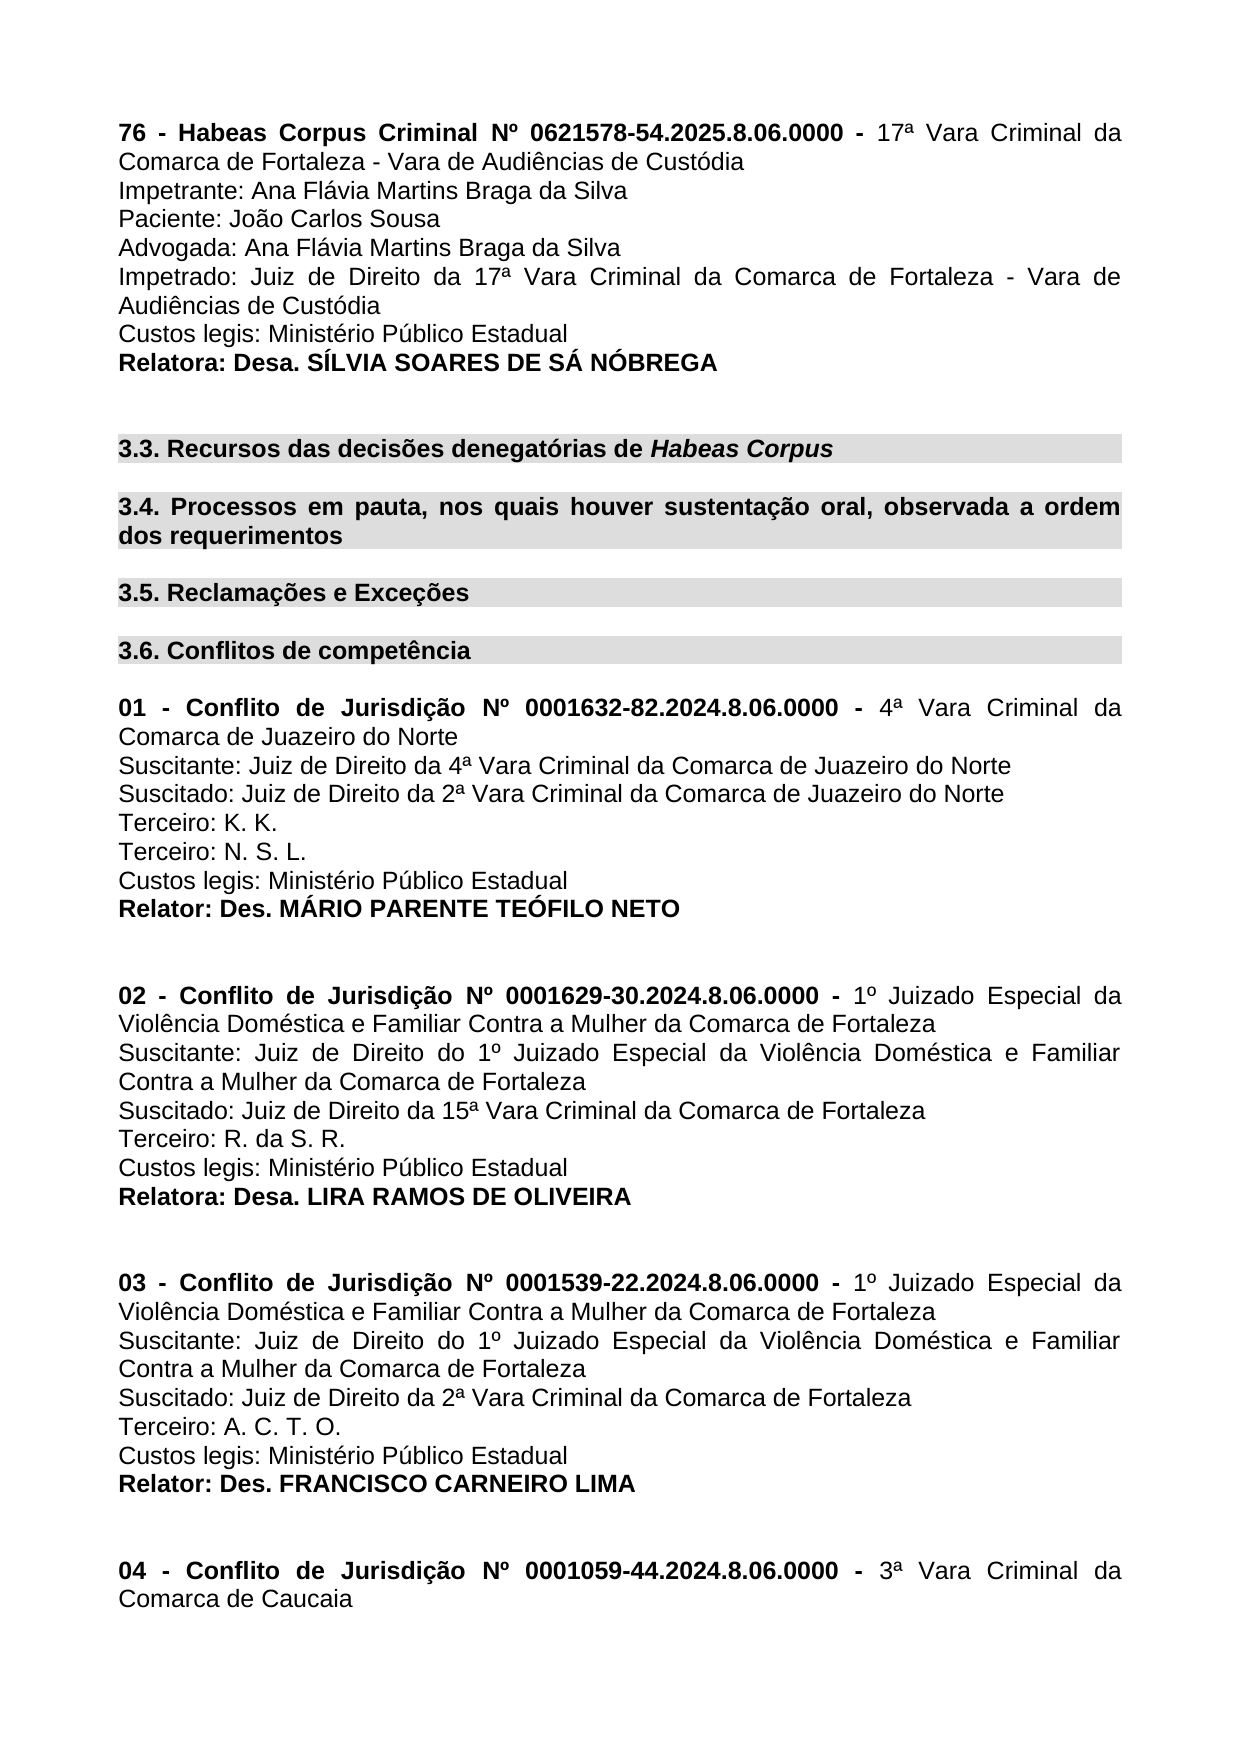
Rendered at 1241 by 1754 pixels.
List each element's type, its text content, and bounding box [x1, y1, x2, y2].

text Relatora: Desa. LIRA RAMOS DE OLIVEIRA [118, 1182, 1122, 1211]
text Terceiro: A. C. T. O. [118, 1412, 1122, 1441]
text Relator: Des. MÁRIO PARENTE TEÓFILO NETO [118, 894, 1122, 923]
text 03 - Conflito de Jurisdição Nº 0001539-22.2024.8.06.0000 - 1º Juizado Especial da Violência Doméstica e Familiar Contra a Mulher da Comarca de Fortaleza [118, 1268, 1122, 1326]
text Advogada: Ana Flávia Martins Braga da Silva [118, 233, 1122, 262]
text Custos legis: Ministério Público Estadual [118, 319, 1122, 348]
text 3.5. Reclamações e Exceções [118, 578, 1122, 607]
text Suscitante: Juiz de Direito do 1º Juizado Especial da Violência Doméstica e Familiar Contra a Mulher da Comarca de Fortaleza [118, 1326, 1122, 1383]
text Relatora: Desa. SÍLVIA SOARES DE SÁ NÓBREGA [118, 348, 1122, 377]
text Relator: Des. FRANCISCO CARNEIRO LIMA [118, 1469, 1122, 1498]
text Terceiro: R. da S. R. [118, 1124, 1122, 1153]
text 3.6. Conflitos de competência [118, 636, 1122, 664]
text Impetrante: Ana Flávia Martins Braga da Silva [118, 176, 1122, 204]
text Impetrado: Juiz de Direito da 17ª Vara Criminal da Comarca de Fortaleza - Vara de Audiências de Custódia [118, 262, 1122, 319]
text 3.4. Processos em pauta, nos quais houver sustentação oral, observada a ordem dos requerimentos [118, 492, 1122, 549]
text Custos legis: Ministério Público Estadual [118, 866, 1122, 894]
text Suscitante: Juiz de Direito do 1º Juizado Especial da Violência Doméstica e Familiar Contra a Mulher da Comarca de Fortaleza [118, 1038, 1122, 1096]
text Custos legis: Ministério Público Estadual [118, 1153, 1122, 1182]
text Suscitado: Juiz de Direito da 15ª Vara Criminal da Comarca de Fortaleza [118, 1096, 1122, 1124]
text Suscitante: Juiz de Direito da 4ª Vara Criminal da Comarca de Juazeiro do Norte [118, 751, 1122, 779]
text 02 - Conflito de Jurisdição Nº 0001629-30.2024.8.06.0000 - 1º Juizado Especial da Violência Doméstica e Familiar Contra a Mulher da Comarca de Fortaleza [118, 981, 1122, 1038]
text 04 - Conflito de Jurisdição Nº 0001059-44.2024.8.06.0000 - 3ª Vara Criminal da Comarca de Caucaia [118, 1556, 1122, 1613]
text Custos legis: Ministério Público Estadual [118, 1441, 1122, 1469]
text Suscitado: Juiz de Direito da 2ª Vara Criminal da Comarca de Juazeiro do Norte [118, 779, 1122, 808]
text Paciente: João Carlos Sousa [118, 204, 1122, 233]
text 3.3. Recursos das decisões denegatórias de Habeas Corpus [118, 434, 1122, 463]
text Suscitado: Juiz de Direito da 2ª Vara Criminal da Comarca de Fortaleza [118, 1383, 1122, 1412]
text 01 - Conflito de Jurisdição Nº 0001632-82.2024.8.06.0000 - 4ª Vara Criminal da Comarca de Juazeiro do Norte [118, 693, 1122, 751]
text Terceiro: K. K. [118, 808, 1122, 837]
text Terceiro: N. S. L. [118, 837, 1122, 866]
text 76 - Habeas Corpus Criminal Nº 0621578-54.2025.8.06.0000 - 17ª Vara Criminal da Comarca de Fortaleza - Vara de Audiências de Custódia [118, 118, 1122, 176]
